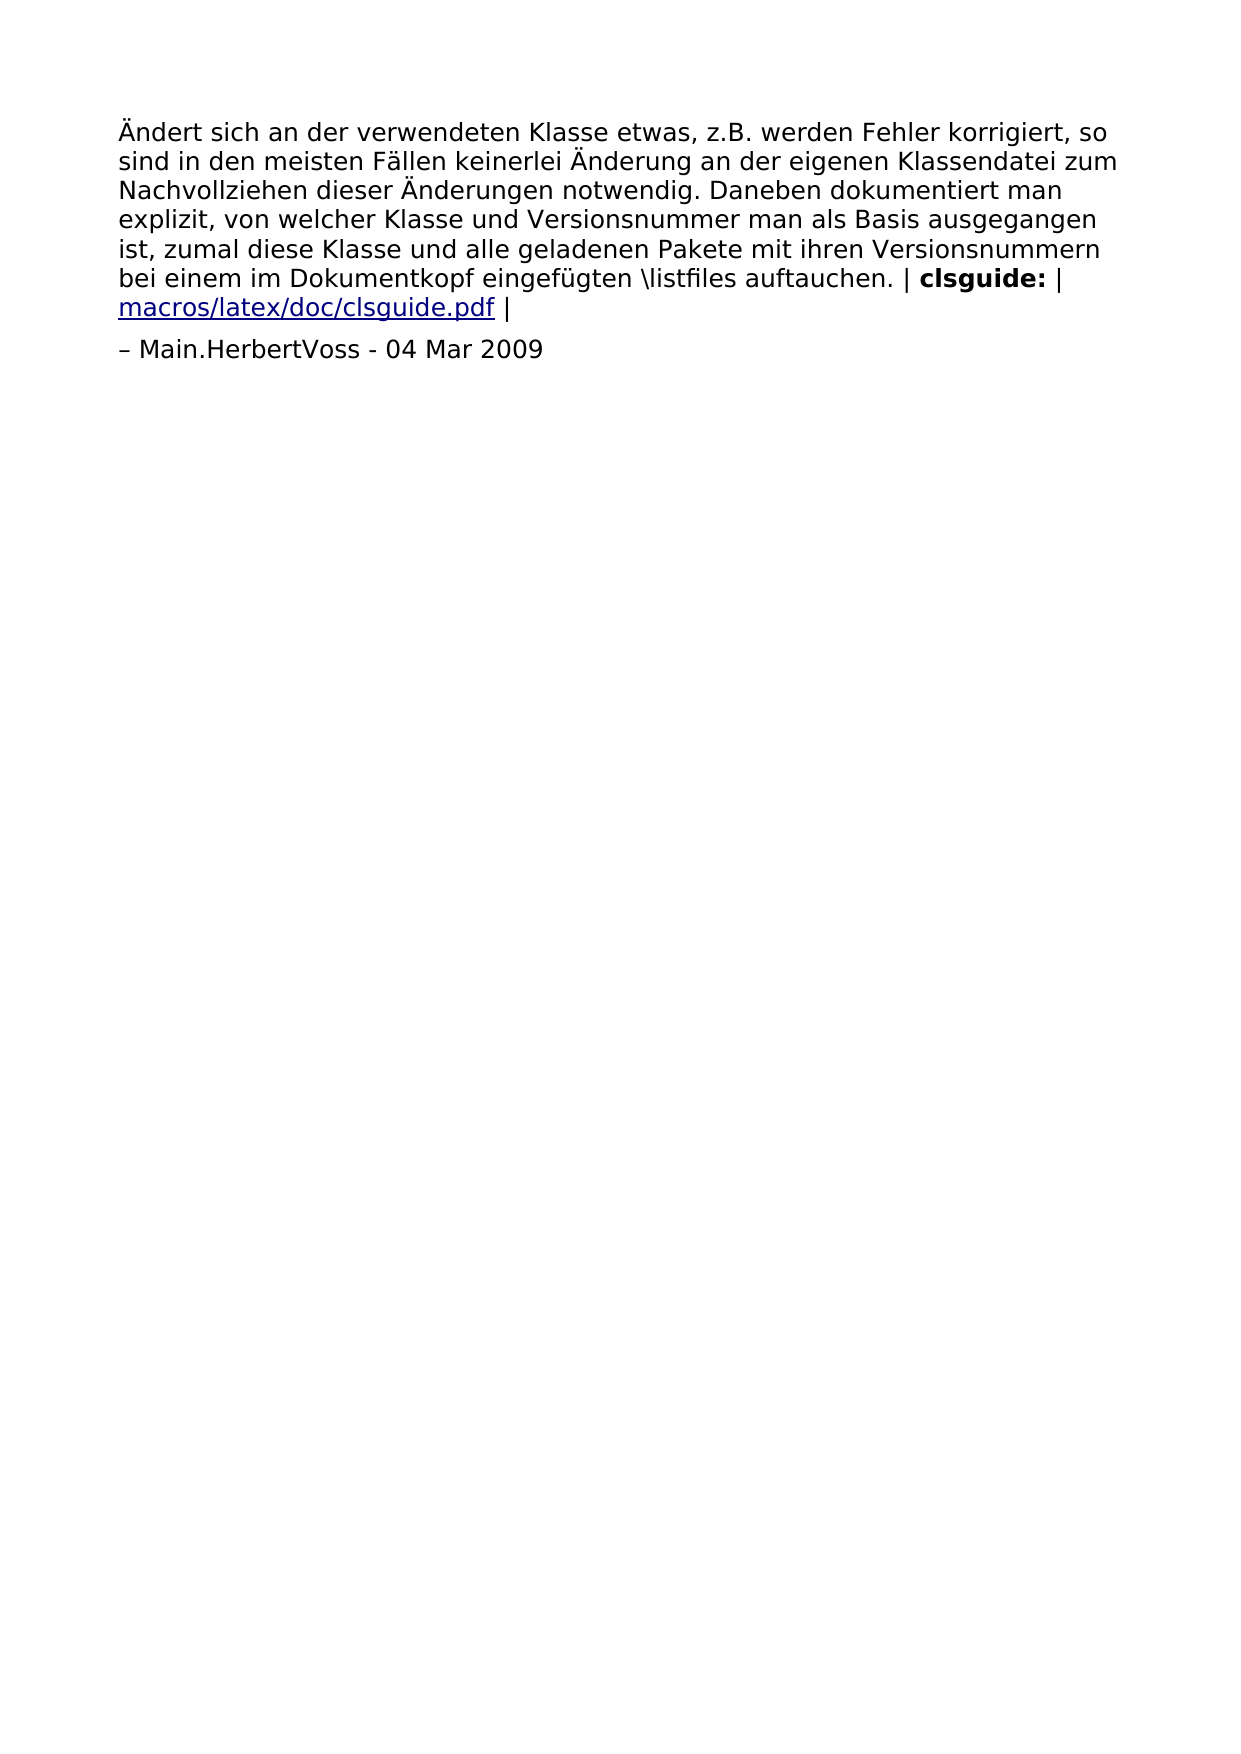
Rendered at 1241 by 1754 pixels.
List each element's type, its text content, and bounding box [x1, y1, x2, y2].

text – Main.HerbertVoss - 04 Mar 2009 [118, 335, 1122, 364]
text Ändert sich an der verwendeten Klasse etwas, z.B. werden Fehler korrigiert, so sind in den meisten Fällen keinerlei Änderung an der eigenen Klassendatei zum Nachvollziehen dieser Änderungen notwendig. Daneben dokumentiert man explizit, von welcher Klasse und Versionsnummer man als Basis ausgegangen ist, zumal diese Klasse und alle geladenen Pakete mit ihren Versionsnummern bei einem im Dokumentkopf eingefügten \listfiles auftauchen. | clsguide: | macros/latex/doc/clsguide.pdf | [118, 118, 1122, 322]
